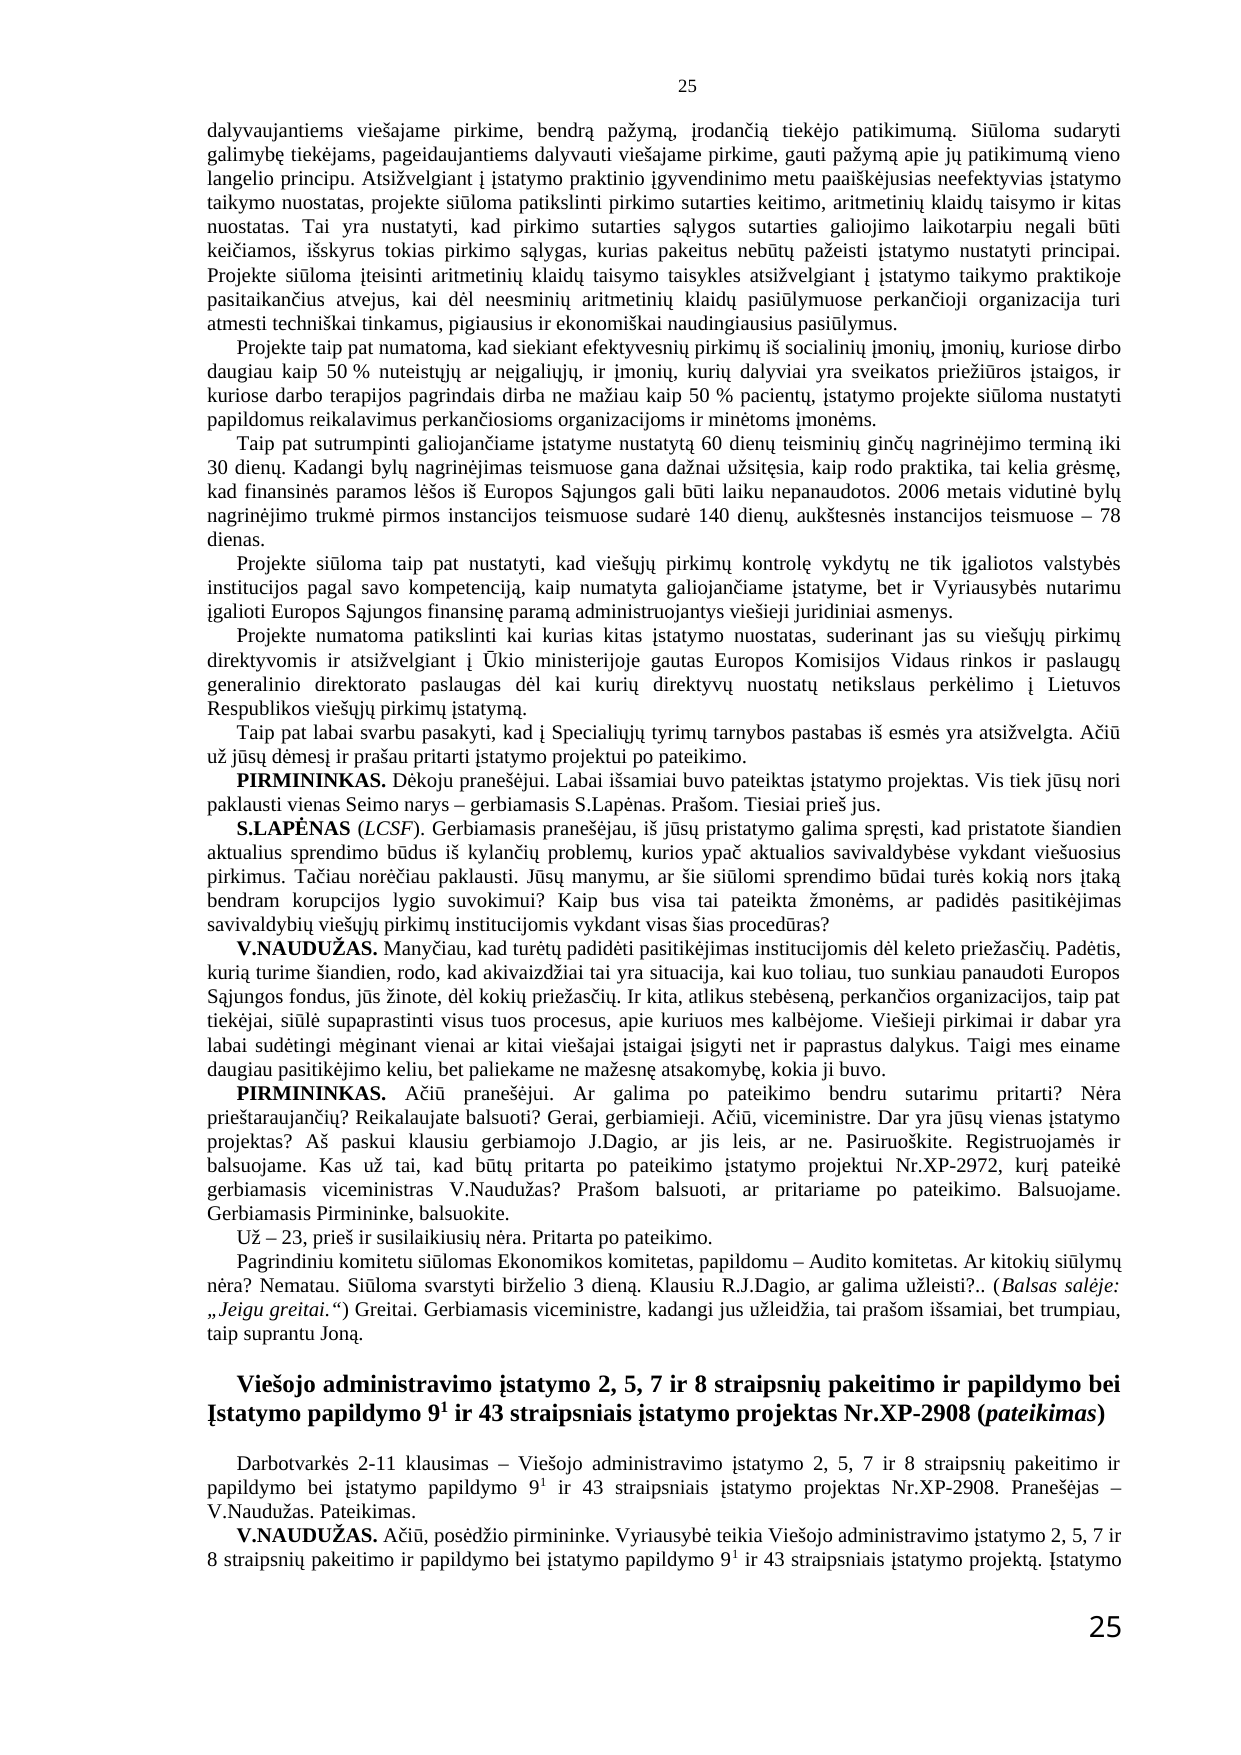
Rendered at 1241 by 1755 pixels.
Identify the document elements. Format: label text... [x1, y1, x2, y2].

text dalyvaujantiems viešajame pirkime, bendrą pažymą, įrodančią tiekėjo patikimumą. Siūloma sudaryti galimybę tiekėjams, pageidaujantiems dalyvauti viešajame pirkime, gauti pažymą apie jų patikimumą vieno langelio principu. Atsižvelgiant į įstatymo praktinio įgyvendinimo metu paaiškėjusias neefektyvias įstatymo taikymo nuostatas, projekte siūloma patikslinti pirkimo sutarties keitimo, aritmetinių klaidų taisymo ir kitas nuostatas. Tai yra nustatyti, kad pirkimo sutarties sąlygos sutarties galiojimo laikotarpiu negali būti keičiamos, išskyrus tokias pirkimo sąlygas, kurias pakeitus nebūtų pažeisti įstatymo nustatyti principai. Projekte siūloma įteisinti aritmetinių klaidų taisymo taisykles atsižvelgiant į įstatymo taikymo praktikoje pasitaikančius atvejus, kai dėl neesminių aritmetinių klaidų pasiūlymuose perkančioji organizacija turi atmesti techniškai tinkamus, pigiausius ir ekonomiškai naudingiausius pasiūlymus. [207, 118, 1122, 335]
text Viešojo administravimo įstatymo 2, 5, 7 ir 8 straipsnių pakeitimo ir papildymo bei Įstatymo papildymo 91 ir 43 straipsniais įstatymo projektas Nr.XP-2908 (pateikimas) [207, 1369, 1122, 1427]
text Projekte taip pat numatoma, kad siekiant efektyvesnių pirkimų iš socialinių įmonių, įmonių, kuriose dirbo daugiau kaip 50 % nuteistųjų ar neįgaliųjų, ir įmonių, kurių dalyviai yra sveikatos priežiūros įstaigos, ir kuriose darbo terapijos pagrindais dirba ne mažiau kaip 50 % pacientų, įstatymo projekte siūloma nustatyti papildomus reikalavimus perkančiosioms organizacijoms ir minėtoms įmonėms. [207, 335, 1122, 431]
text Už – 23, prieš ir susilaikiusių nėra. Pritarta po pateikimo. [207, 1225, 1122, 1249]
text Taip pat labai svarbu pasakyti, kad į Specialiųjų tyrimų tarnybos pastabas iš esmės yra atsižvelgta. Ačiū už jūsų dėmesį ir prašau pritarti įstatymo projektui po pateikimo. [207, 720, 1122, 768]
text V.NAUDUŽAS. Manyčiau, kad turėtų padidėti pasitikėjimas institucijomis dėl keleto priežasčių. Padėtis, kurią turime šiandien, rodo, kad akivaizdžiai tai yra situacija, kai kuo toliau, tuo sunkiau panaudoti Europos Sąjungos fondus, jūs žinote, dėl kokių priežasčių. Ir kita, atlikus stebėseną, perkančios organizacijos, taip pat tiekėjai, siūlė supaprastinti visus tuos procesus, apie kuriuos mes kalbėjome. Viešieji pirkimai ir dabar yra labai sudėtingi mėginant vienai ar kitai viešajai įstaigai įsigyti net ir paprastus dalykus. Taigi mes einame daugiau pasitikėjimo keliu, bet paliekame ne mažesnę atsakomybę, kokia ji buvo. [207, 936, 1122, 1081]
text Projekte numatoma patikslinti kai kurias kitas įstatymo nuostatas, suderinant jas su viešųjų pirkimų direktyvomis ir atsižvelgiant į Ūkio ministerijoje gautas Europos Komisijos Vidaus rinkos ir paslaugų generalinio direktorato paslaugas dėl kai kurių direktyvų nuostatų netikslaus perkėlimo į Lietuvos Respublikos viešųjų pirkimų įstatymą. [207, 623, 1122, 720]
text Taip pat sutrumpinti galiojančiame įstatyme nustatytą 60 dienų teisminių ginčų nagrinėjimo terminą iki 30 dienų. Kadangi bylų nagrinėjimas teismuose gana dažnai užsitęsia, kaip rodo praktika, tai kelia grėsmę, kad finansinės paramos lėšos iš Europos Sąjungos gali būti laiku nepanaudotos. 2006 metais vidutinė bylų nagrinėjimo trukmė pirmos instancijos teismuose sudarė 140 dienų, aukštesnės instancijos teismuose – 78 dienas. [207, 431, 1122, 551]
text PIRMININKAS. Dėkoju pranešėjui. Labai išsamiai buvo pateiktas įstatymo projektas. Vis tiek jūsų nori paklausti vienas Seimo narys – gerbiamasis S.Lapėnas. Prašom. Tiesiai prieš jus. [207, 768, 1122, 816]
text Darbotvarkės 2-11 klausimas – Viešojo administravimo įstatymo 2, 5, 7 ir 8 straipsnių pakeitimo ir papildymo bei įstatymo papildymo 91 ir 43 straipsniais įstatymo projektas Nr.XP-2908. Pranešėjas – V.Naudužas. Pateikimas. [207, 1451, 1122, 1523]
text Pagrindiniu komitetu siūlomas Ekonomikos komitetas, papildomu – Audito komitetas. Ar kitokių siūlymų nėra? Nematau. Siūloma svarstyti birželio 3 dieną. Klausiu R.J.Dagio, ar galima užleisti?.. (Balsas salėje: „Jeigu greitai.“) Greitai. Gerbiamasis viceministre, kadangi jus užleidžia, tai prašom išsamiai, bet trumpiau, taip suprantu Joną. [207, 1249, 1122, 1345]
text V.NAUDUŽAS. Ačiū, posėdžio pirmininke. Vyriausybė teikia Viešojo administravimo įstatymo 2, 5, 7 ir 8 straipsnių pakeitimo ir papildymo bei įstatymo papildymo 91 ir 43 straipsniais įstatymo projektą. Įstatymo [207, 1523, 1122, 1571]
text PIRMININKAS. Ačiū pranešėjui. Ar galima po pateikimo bendru sutarimu pritarti? Nėra prieštaraujančių? Reikalaujate balsuoti? Gerai, gerbiamieji. Ačiū, viceministre. Dar yra jūsų vienas įstatymo projektas? Aš paskui klausiu gerbiamojo J.Dagio, ar jis leis, ar ne. Pasiruoškite. Registruojamės ir balsuojame. Kas už tai, kad būtų pritarta po pateikimo įstatymo projektui Nr.XP-2972, kurį pateikė gerbiamasis viceministras V.Naudužas? Prašom balsuoti, ar pritariame po pateikimo. Balsuojame. Gerbiamasis Pirmininke, balsuokite. [207, 1081, 1122, 1225]
text S.LAPĖNAS (LCSF). Gerbiamasis pranešėjau, iš jūsų pristatymo galima spręsti, kad pristatote šiandien aktualius sprendimo būdus iš kylančių problemų, kurios ypač aktualios savivaldybėse vykdant viešuosius pirkimus. Tačiau norėčiau paklausti. Jūsų manymu, ar šie siūlomi sprendimo būdai turės kokią nors įtaką bendram korupcijos lygio suvokimui? Kaip bus visa tai pateikta žmonėms, ar padidės pasitikėjimas savivaldybių viešųjų pirkimų institucijomis vykdant visas šias procedūras? [207, 816, 1122, 936]
text Projekte siūloma taip pat nustatyti, kad viešųjų pirkimų kontrolę vykdytų ne tik įgaliotos valstybės institucijos pagal savo kompetenciją, kaip numatyta galiojančiame įstatyme, bet ir Vyriausybės nutarimu įgalioti Europos Sąjungos finansinę paramą administruojantys viešieji juridiniai asmenys. [207, 551, 1122, 623]
